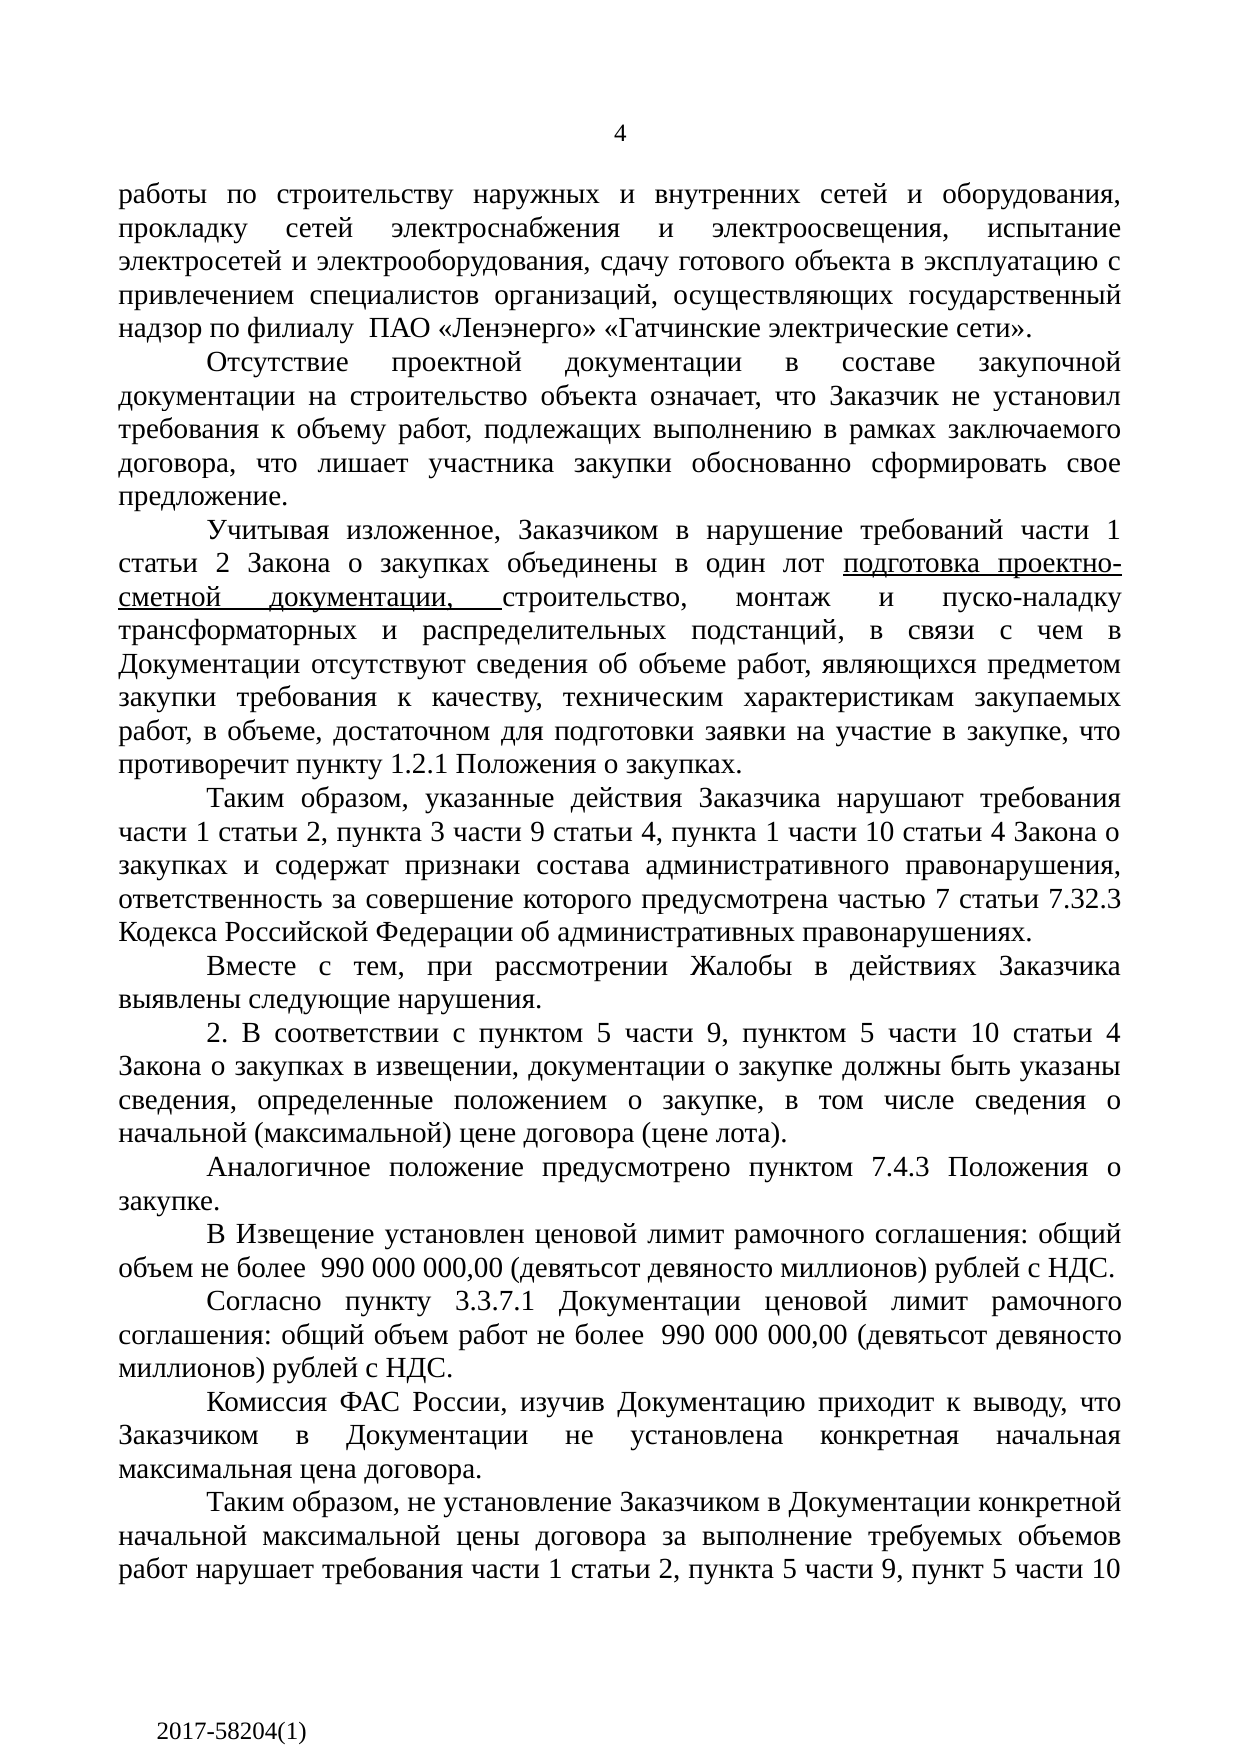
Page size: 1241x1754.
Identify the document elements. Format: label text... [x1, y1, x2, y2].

text Таким образом, не установление Заказчиком в Документации конкретной начальной максимальной цены договора за выполнение требуемых объемов работ нарушает требования части 1 статьи 2, пункта 5 части 9, пункт 5 части 10 [118, 1484, 1122, 1585]
text Аналогичное положение предусмотрено пунктом 7.4.3 Положения о закупке. [118, 1149, 1122, 1216]
text 2. В соответствии с пунктом 5 части 9, пунктом 5 части 10 статьи 4 Закона о закупках в извещении, документации о закупке должны быть указаны сведения, определенные положением о закупке, в том числе сведения о начальной (максимальной) цене договора (цене лота). [118, 1015, 1122, 1149]
text Вместе с тем, при рассмотрении Жалобы в действиях Заказчика выявлены следующие нарушения. [118, 948, 1122, 1015]
text Согласно пункту 3.3.7.1 Документации ценовой лимит рамочного соглашения: общий объем работ не более 990 000 000,00 (девятьсот девяносто миллионов) рублей с НДС. [118, 1283, 1122, 1384]
text Таким образом, указанные действия Заказчика нарушают требования части 1 статьи 2, пункта 3 части 9 статьи 4, пункта 1 части 10 статьи 4 Закона о закупках и содержат признаки состава административного правонарушения, ответственность за совершение которого предусмотрена частью 7 статьи 7.32.3 Кодекса Российской Федерации об административных правонарушениях. [118, 780, 1122, 948]
text Отсутствие проектной документации в составе закупочной документации на строительство объекта означает, что Заказчик не установил требования к объему работ, подлежащих выполнению в рамках заключаемого договора, что лишает участника закупки обоснованно сформировать свое предложение. [118, 344, 1122, 512]
text Учитывая изложенное, Заказчиком в нарушение требований части 1 статьи 2 Закона о закупках объединены в один лот подготовка проектно-сметной документации, строительство, монтаж и пуско-наладку трансформаторных и распределительных подстанций, в связи с чем в Документации отсутствуют сведения об объеме работ, являющихся предметом закупки требования к качеству, техническим характеристикам закупаемых работ, в объеме, достаточном для подготовки заявки на участие в закупке, что противоречит пункту 1.2.1 Положения о закупках. [118, 512, 1122, 780]
text работы по строительству наружных и внутренних сетей и оборудования, прокладку сетей электроснабжения и электроосвещения, испытание электросетей и электрооборудования, сдачу готового объекта в эксплуатацию с привлечением специалистов организаций, осуществляющих государственный надзор по филиалу ПАО «Ленэнерго» «Гатчинские электрические сети». [118, 176, 1122, 344]
text В Извещение установлен ценовой лимит рамочного соглашения: общий объем не более 990 000 000,00 (девятьсот девяносто миллионов) рублей с НДС. [118, 1216, 1122, 1283]
text Комиссия ФАС России, изучив Документацию приходит к выводу, что Заказчиком в Документации не установлена конкретная начальная максимальная цена договора. [118, 1384, 1122, 1484]
